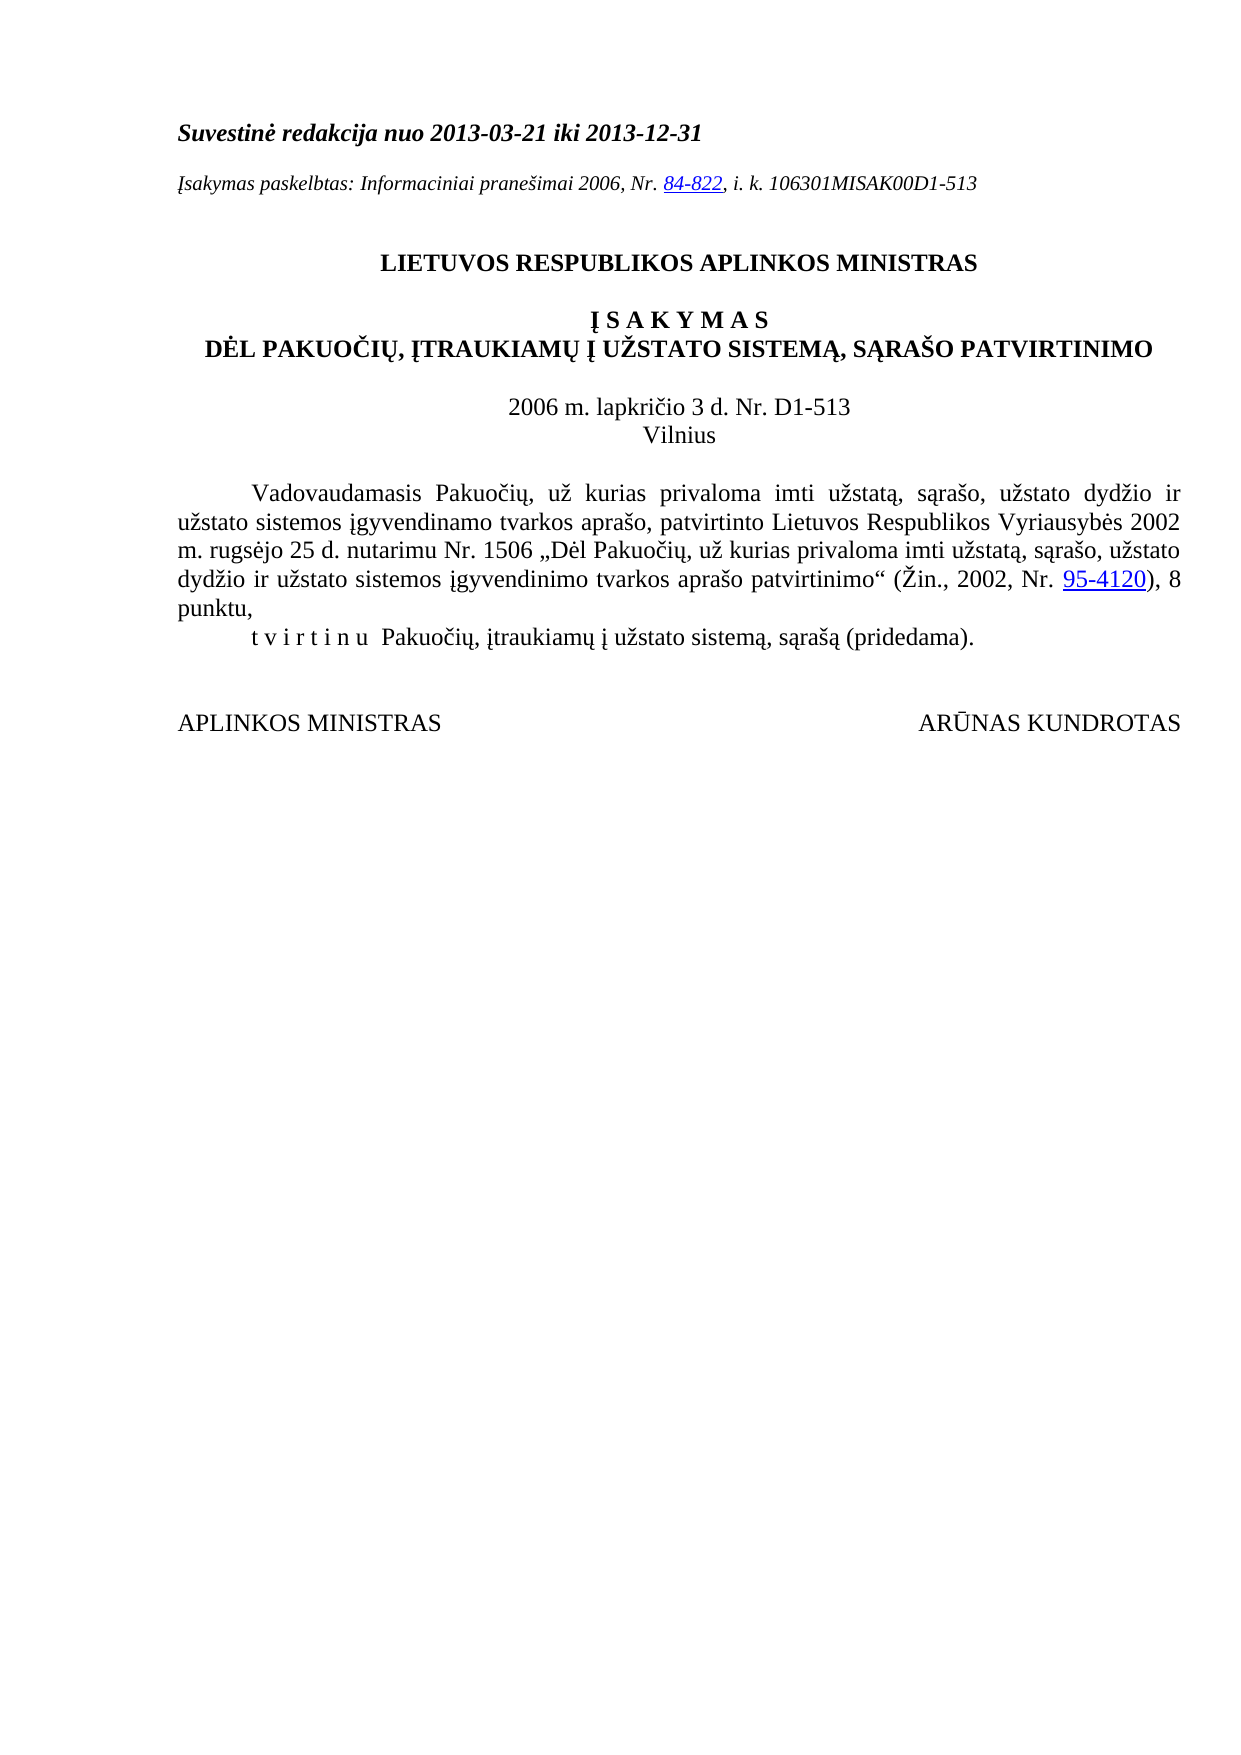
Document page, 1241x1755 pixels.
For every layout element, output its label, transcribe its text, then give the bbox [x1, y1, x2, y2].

text Vadovaudamasis Pakuočių, už kurias privaloma imti užstatą, sąrašo, užstato dydžio ir užstato sistemos įgyvendinamo tvarkos aprašo, patvirtinto Lietuvos Respublikos Vyriausybės 2002 m. rugsėjo 25 d. nutarimu Nr. 1506 „Dėl Pakuočių, už kurias privaloma imti užstatą, sąrašo, užstato dydžio ir užstato sistemos įgyvendinimo tvarkos aprašo patvirtinimo“ (Žin., 2002, Nr. 95-4120), 8 punktu, [177, 478, 1181, 622]
text Vilnius [177, 420, 1181, 449]
text Į S A K Y M A S [177, 305, 1181, 334]
text 2006 m. lapkričio 3 d. Nr. D1-513 [177, 392, 1181, 420]
text Suvestinė redakcija nuo 2013-03-21 iki 2013-12-31 [177, 118, 1181, 147]
text Įsakymas paskelbtas: Informaciniai pranešimai 2006, Nr. 84-822, i. k. 106301MISAK00D1-513 [177, 171, 1181, 195]
text APLINKOS MINISTRAS ARŪNAS KUNDROTAS [177, 708, 1181, 737]
text tvirtinu Pakuočių, įtraukiamų į užstato sistemą, sąrašą (pridedama). [177, 622, 1181, 650]
text LIETUVOS RESPUBLIKOS APLINKOS MINISTRAS [177, 248, 1181, 277]
text DĖL PAKUOČIŲ, ĮTRAUKIAMŲ Į UŽSTATO SISTEMĄ, SĄRAŠO PATVIRTINIMO [177, 334, 1181, 363]
